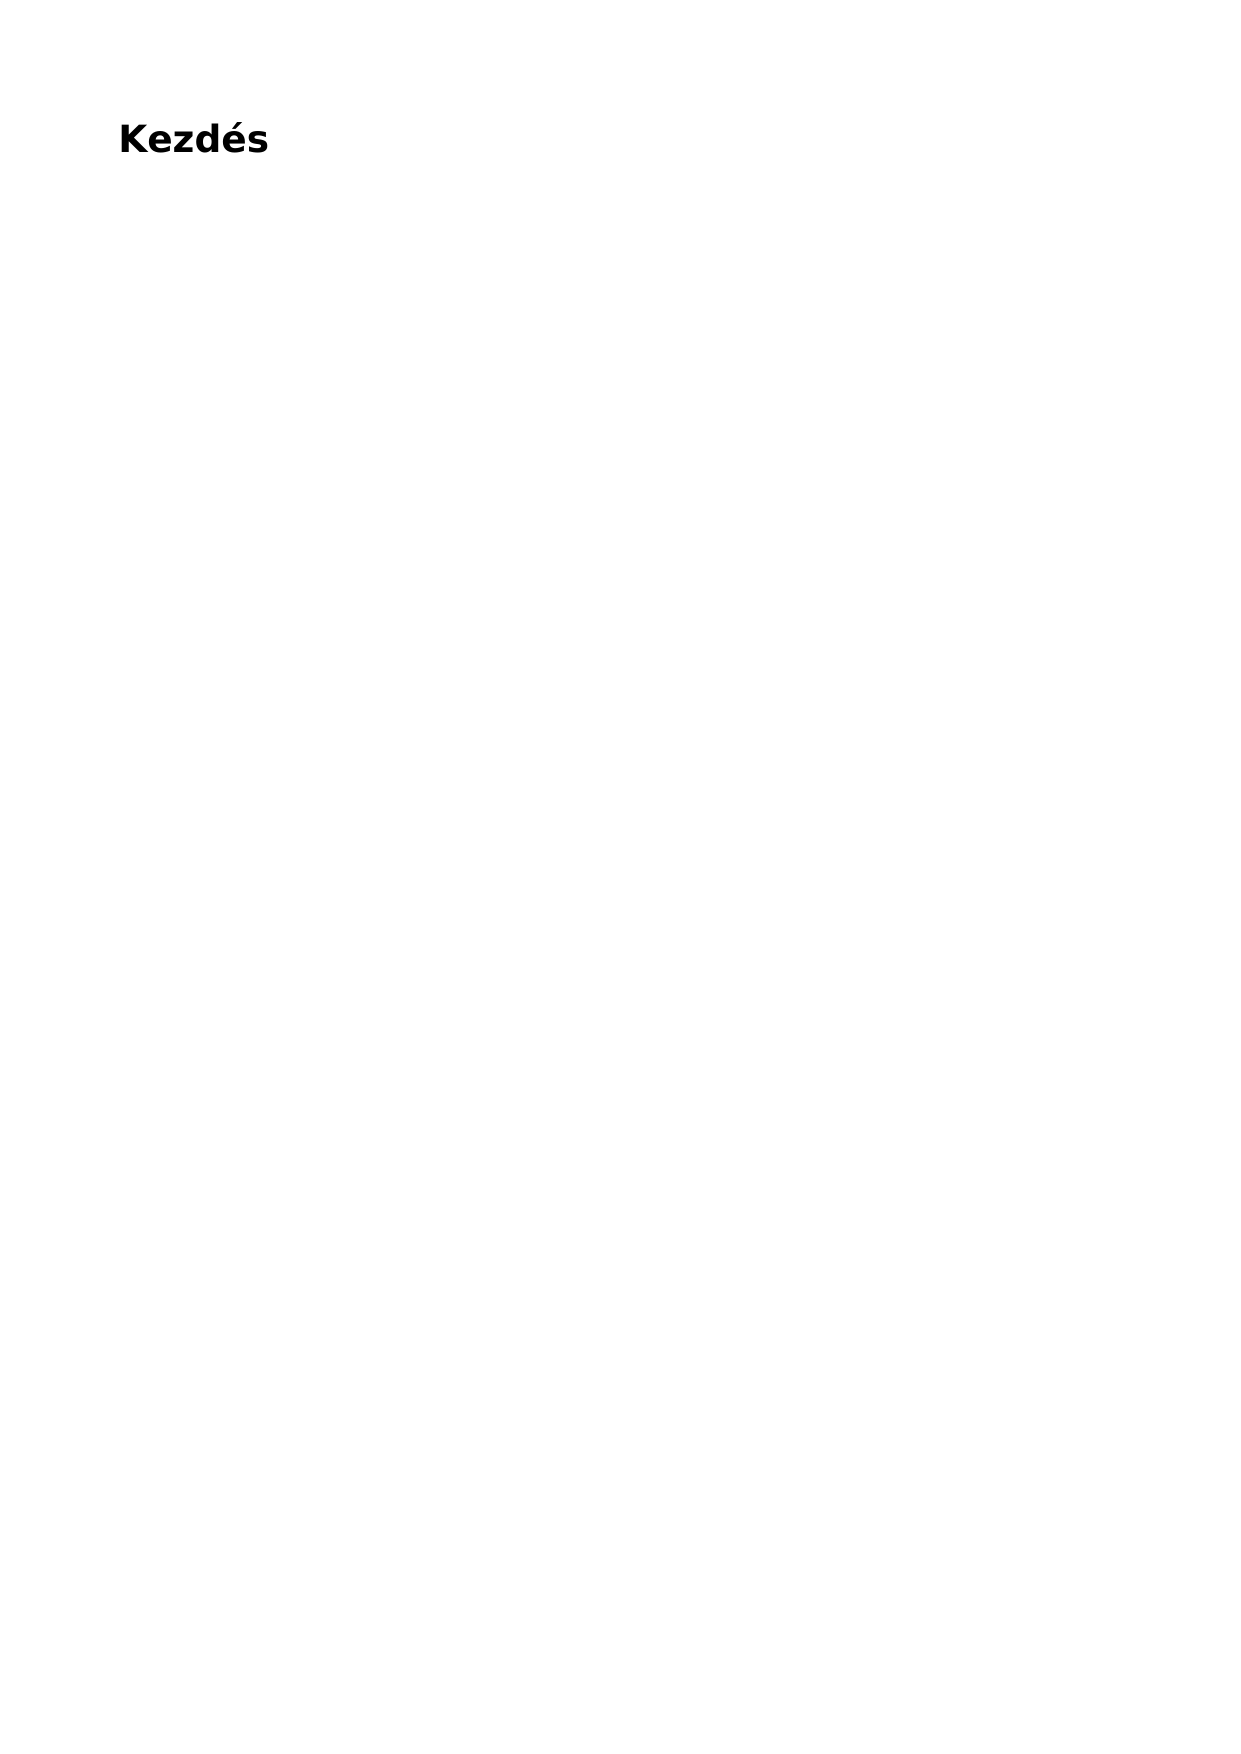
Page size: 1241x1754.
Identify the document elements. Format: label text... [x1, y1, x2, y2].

subtitle Kezdés [118, 118, 1122, 162]
